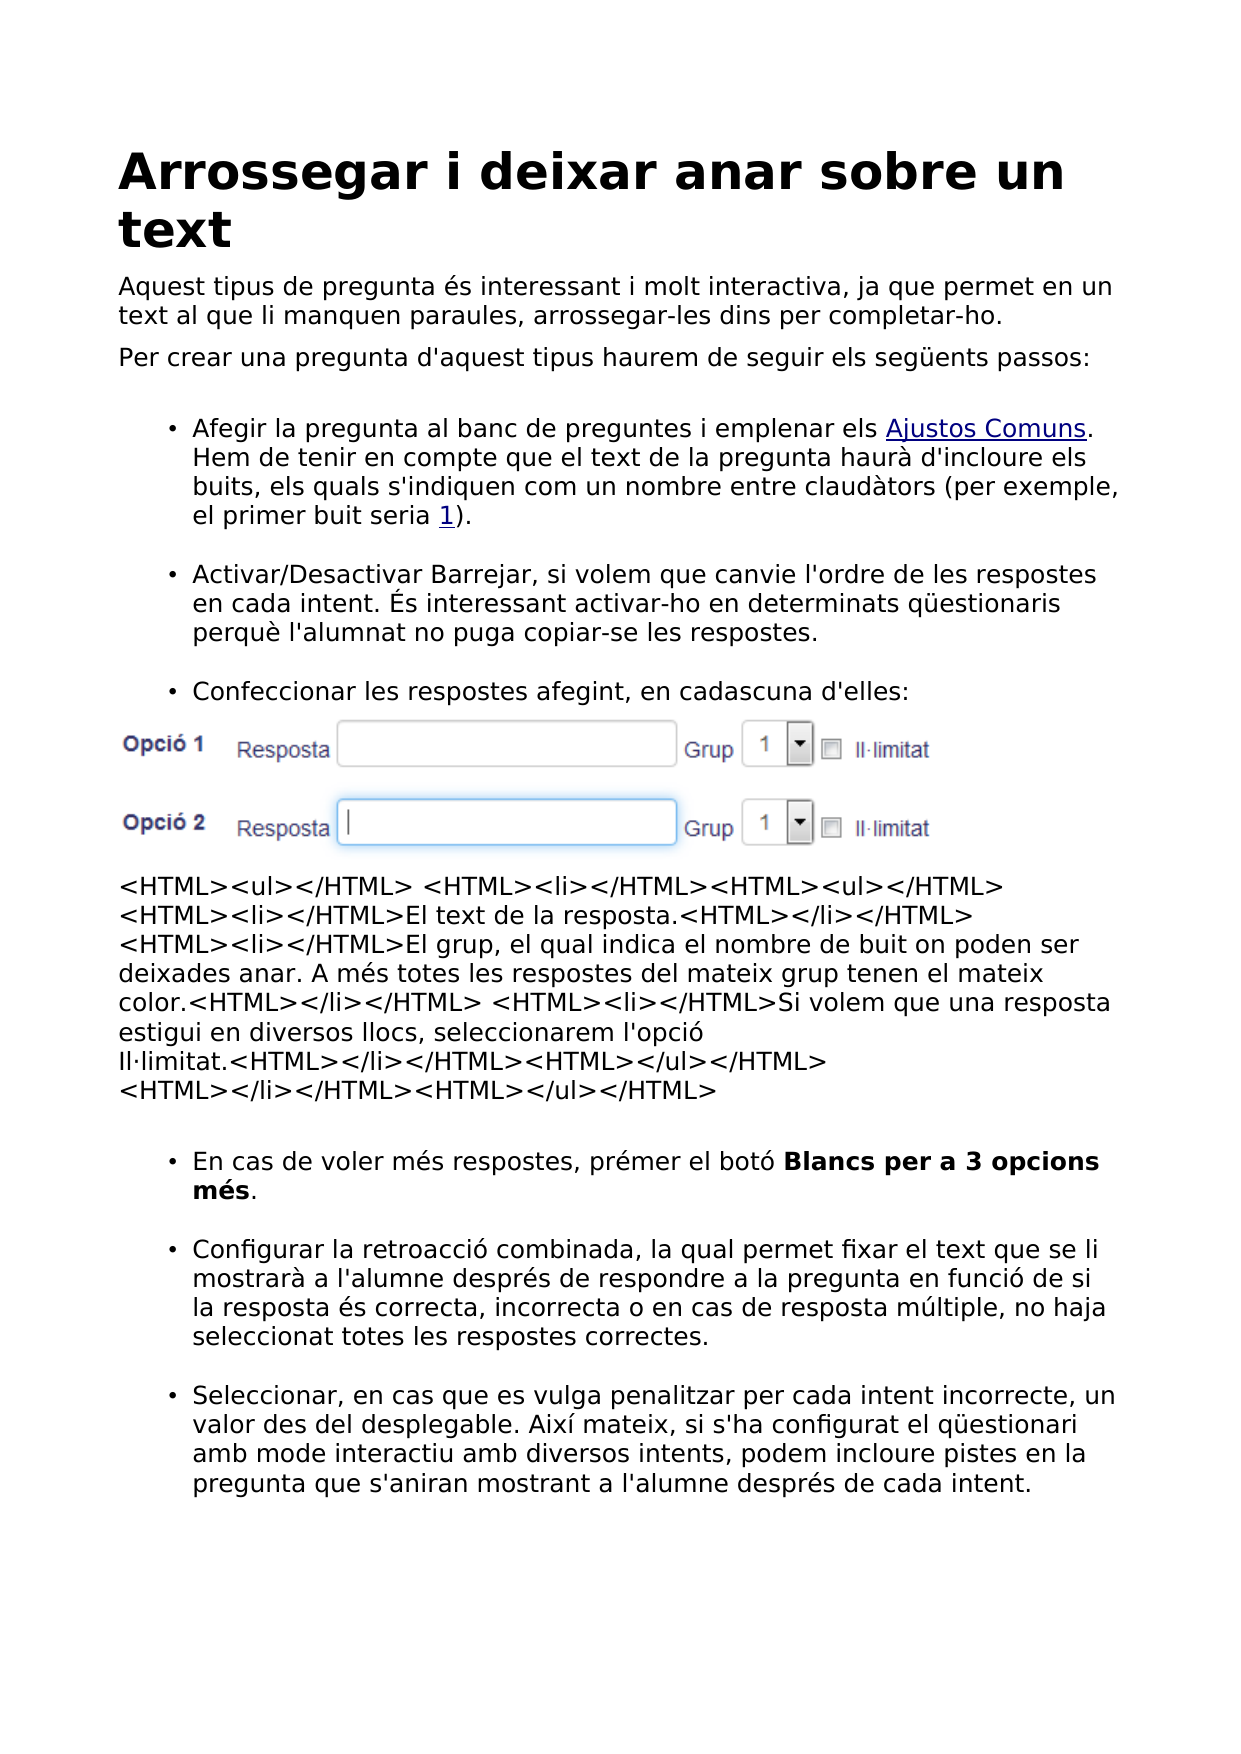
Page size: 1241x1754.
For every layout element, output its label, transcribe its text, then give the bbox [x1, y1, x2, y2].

list Afegir la pregunta al banc de preguntes i emplenar els Ajustos Comuns. Hem de tenir en compte que el text de la pregunta haurà d'incloure els buits, els quals s'indiquen com un nombre entre claudàtors (per exemple, el primer buit seria 1). [177, 414, 1122, 531]
text Per crear una pregunta d'aquest tipus haurem de seguir els següents passos: [118, 343, 1122, 372]
list Activar/Desactivar Barrejar, si volem que canvie l'ordre de les respostes en cada intent. És interessant activar-ho en determinats qüestionaris perquè l'alumnat no puga copiar-se les respostes. [177, 560, 1122, 648]
text Aquest tipus de pregunta és interessant i molt interactiva, ja que permet en un text al que li manquen paraules, arrossegar-les dins per completar-ho. [118, 272, 1122, 330]
text <HTML><ul></HTML> <HTML><li></HTML><HTML><ul></HTML> <HTML><li></HTML>El text de la resposta.<HTML></li></HTML> <HTML><li></HTML>El grup, el qual indica el nombre de buit on poden ser deixades anar. A més totes les respostes del mateix grup tenen el mateix color.<HTML></li></HTML> <HTML><li></HTML>Si volem que una resposta estigui en diversos llocs, seleccionarem l'opció Il·limitat.<HTML></li></HTML><HTML></ul></HTML> <HTML></li></HTML><HTML></ul></HTML> [118, 872, 1122, 1105]
picture [118, 706, 945, 860]
list Configurar la retroacció combinada, la qual permet fixar el text que se li mostrarà a l'alumne després de respondre a la pregunta en funció de si la resposta és correcta, incorrecta o en cas de resposta múltiple, no haja seleccionat totes les respostes correctes. [177, 1235, 1122, 1352]
list Seleccionar, en cas que es vulga penalitzar per cada intent incorrecte, un valor des del desplegable. Així mateix, si s'ha configurat el qüestionari amb mode interactiu amb diversos intents, podem incloure pistes en la pregunta que s'aniran mostrant a l'alumne després de cada intent. [177, 1381, 1122, 1498]
list En cas de voler més respostes, prémer el botó Blancs per a 3 opcions més. [177, 1147, 1122, 1206]
subtitle Arrossegar i deixar anar sobre un text [118, 143, 1122, 259]
list Confeccionar les respostes afegint, en cadascuna d'elles: [177, 677, 1122, 706]
